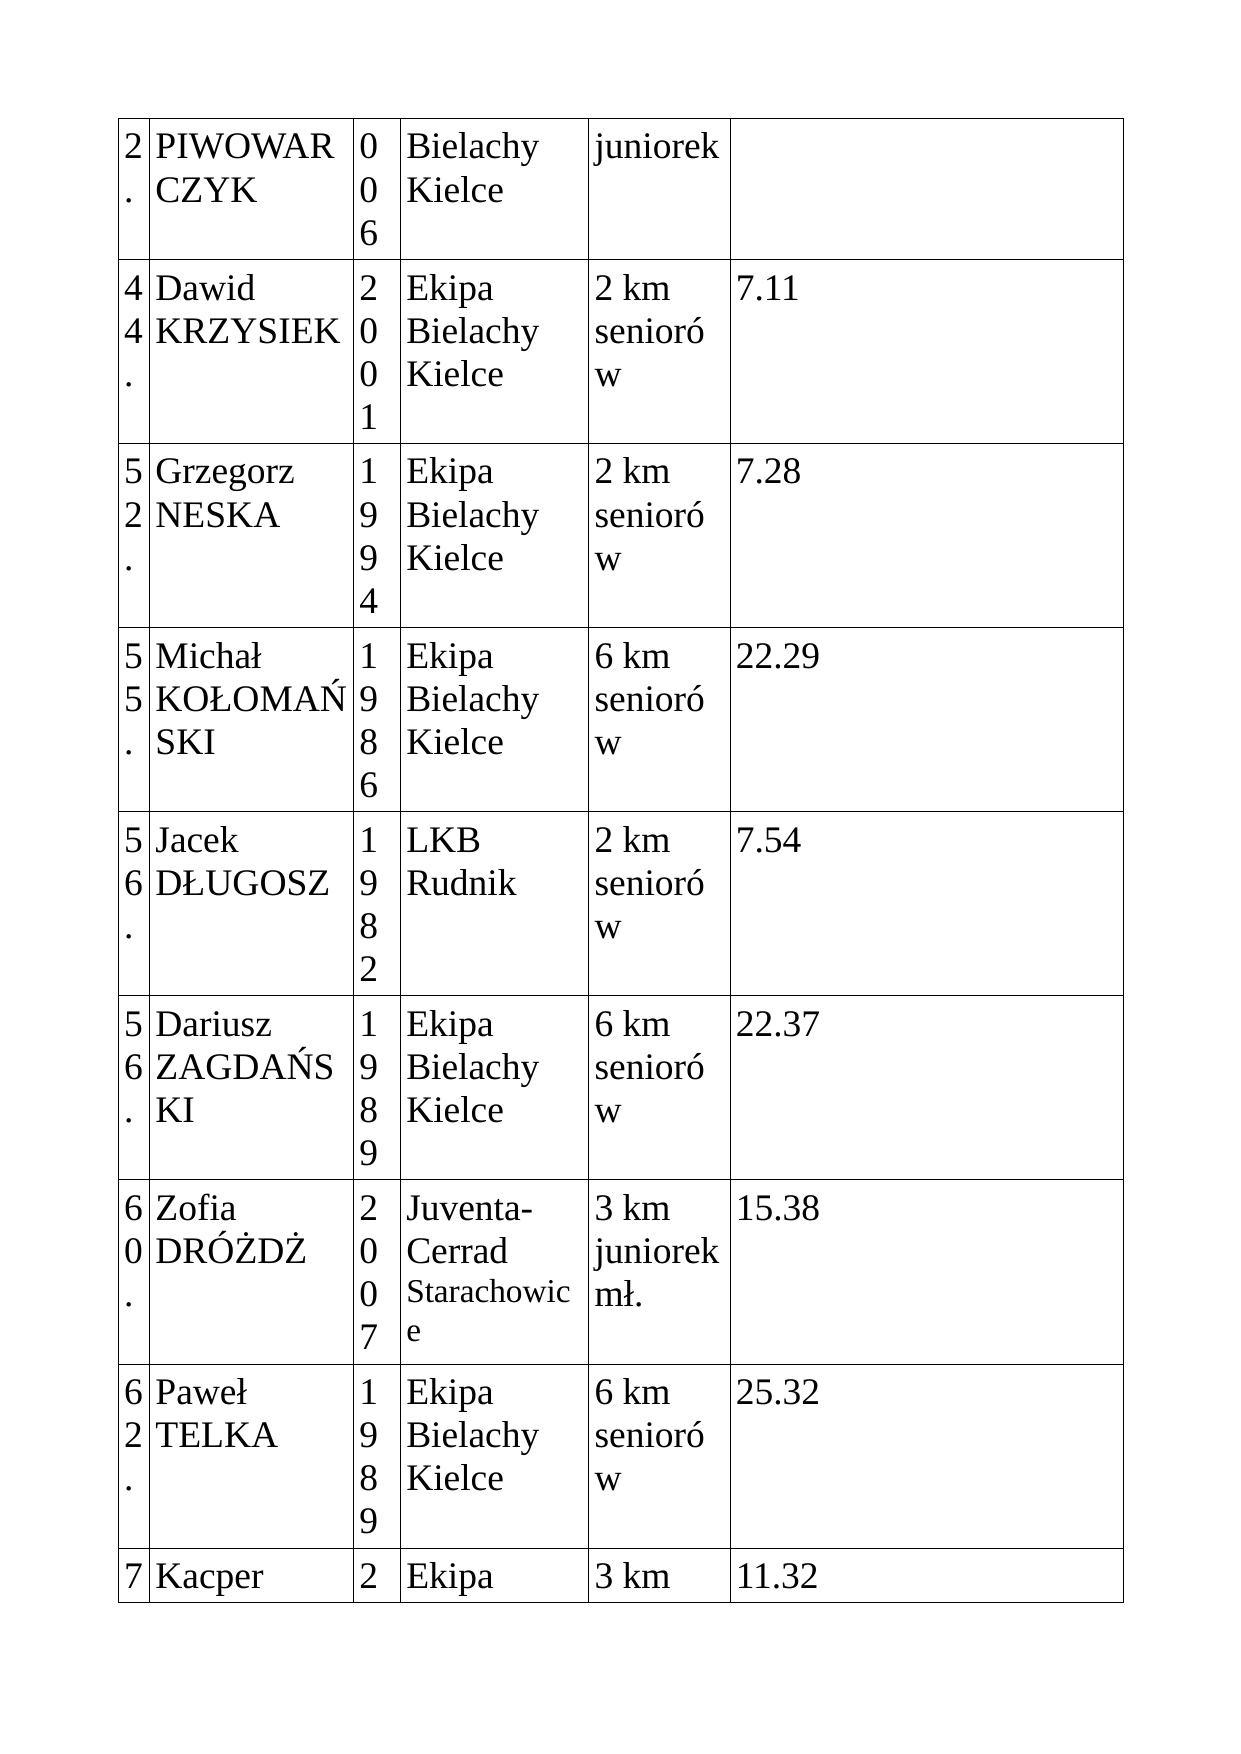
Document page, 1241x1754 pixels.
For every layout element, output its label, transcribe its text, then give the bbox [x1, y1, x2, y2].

table_cell 3 km juniorek mł. [589, 1180, 730, 1363]
table_cell 3 km [589, 1549, 730, 1602]
table_cell 1989 [354, 996, 400, 1179]
table_cell 1982 [354, 812, 400, 995]
table_cell Bielachy Kielce [401, 119, 588, 259]
table_cell Ekipa Bielachy Kielce [401, 628, 588, 811]
table_cell 25.32 [731, 1365, 1123, 1547]
table_cell Michał KOŁOMAŃSKI [150, 628, 353, 811]
table_cell PIWOWARCZYK [150, 119, 353, 259]
table_cell 2 km seniorów [589, 444, 730, 627]
table_cell Juventa-Cerrad Starachowice [401, 1180, 588, 1363]
table_cell LKB Rudnik [401, 812, 588, 995]
table_cell Dariusz ZAGDAŃSKI [150, 996, 353, 1179]
table_cell Dawid KRZYSIEK [150, 260, 353, 443]
table_cell 55. [119, 628, 149, 811]
table_cell 56. [119, 812, 149, 995]
table_cell 60. [119, 1180, 149, 1363]
table_cell 1989 [354, 1365, 400, 1547]
table_cell Ekipa Bielachy Kielce [401, 1365, 588, 1547]
table_cell 2 [354, 1549, 400, 1602]
table_cell Ekipa Bielachy Kielce [401, 996, 588, 1179]
table_cell 11.32 [731, 1549, 1123, 1602]
table_cell 22.29 [731, 628, 1123, 811]
table_cell 1994 [354, 444, 400, 627]
table_cell 2001 [354, 260, 400, 443]
table_cell 7.11 [731, 260, 1123, 443]
table_cell juniorek [589, 119, 730, 259]
table_cell Jacek DŁUGOSZ [150, 812, 353, 995]
table_cell 7.54 [731, 812, 1123, 995]
table_cell 6 km seniorów [589, 628, 730, 811]
table_cell 6 km seniorów [589, 996, 730, 1179]
table_cell 44. [119, 260, 149, 443]
table_cell 15.38 [731, 1180, 1123, 1363]
table_cell 006 [354, 119, 400, 259]
table_cell Kacper [150, 1549, 353, 1602]
table_cell Ekipa [401, 1549, 588, 1602]
table_cell 7.28 [731, 444, 1123, 627]
table_cell 22.37 [731, 996, 1123, 1179]
table_cell 2. [119, 119, 149, 259]
table_cell Paweł TELKA [150, 1365, 353, 1547]
table_cell 2007 [354, 1180, 400, 1363]
table_cell Ekipa Bielachy Kielce [401, 444, 588, 627]
table_cell Ekipa Bielachy Kielce [401, 260, 588, 443]
table_cell Zofia DRÓŻDŻ [150, 1180, 353, 1363]
table_cell 52. [119, 444, 149, 627]
table_cell 56. [119, 996, 149, 1179]
table_cell 2 km seniorów [589, 812, 730, 995]
table_cell 2 km seniorów [589, 260, 730, 443]
table_cell 7 [119, 1549, 149, 1602]
table_cell 1986 [354, 628, 400, 811]
table_cell 6 km seniorów [589, 1365, 730, 1547]
table_cell [731, 119, 1123, 259]
table_cell Grzegorz NESKA [150, 444, 353, 627]
table_cell 62. [119, 1365, 149, 1547]
